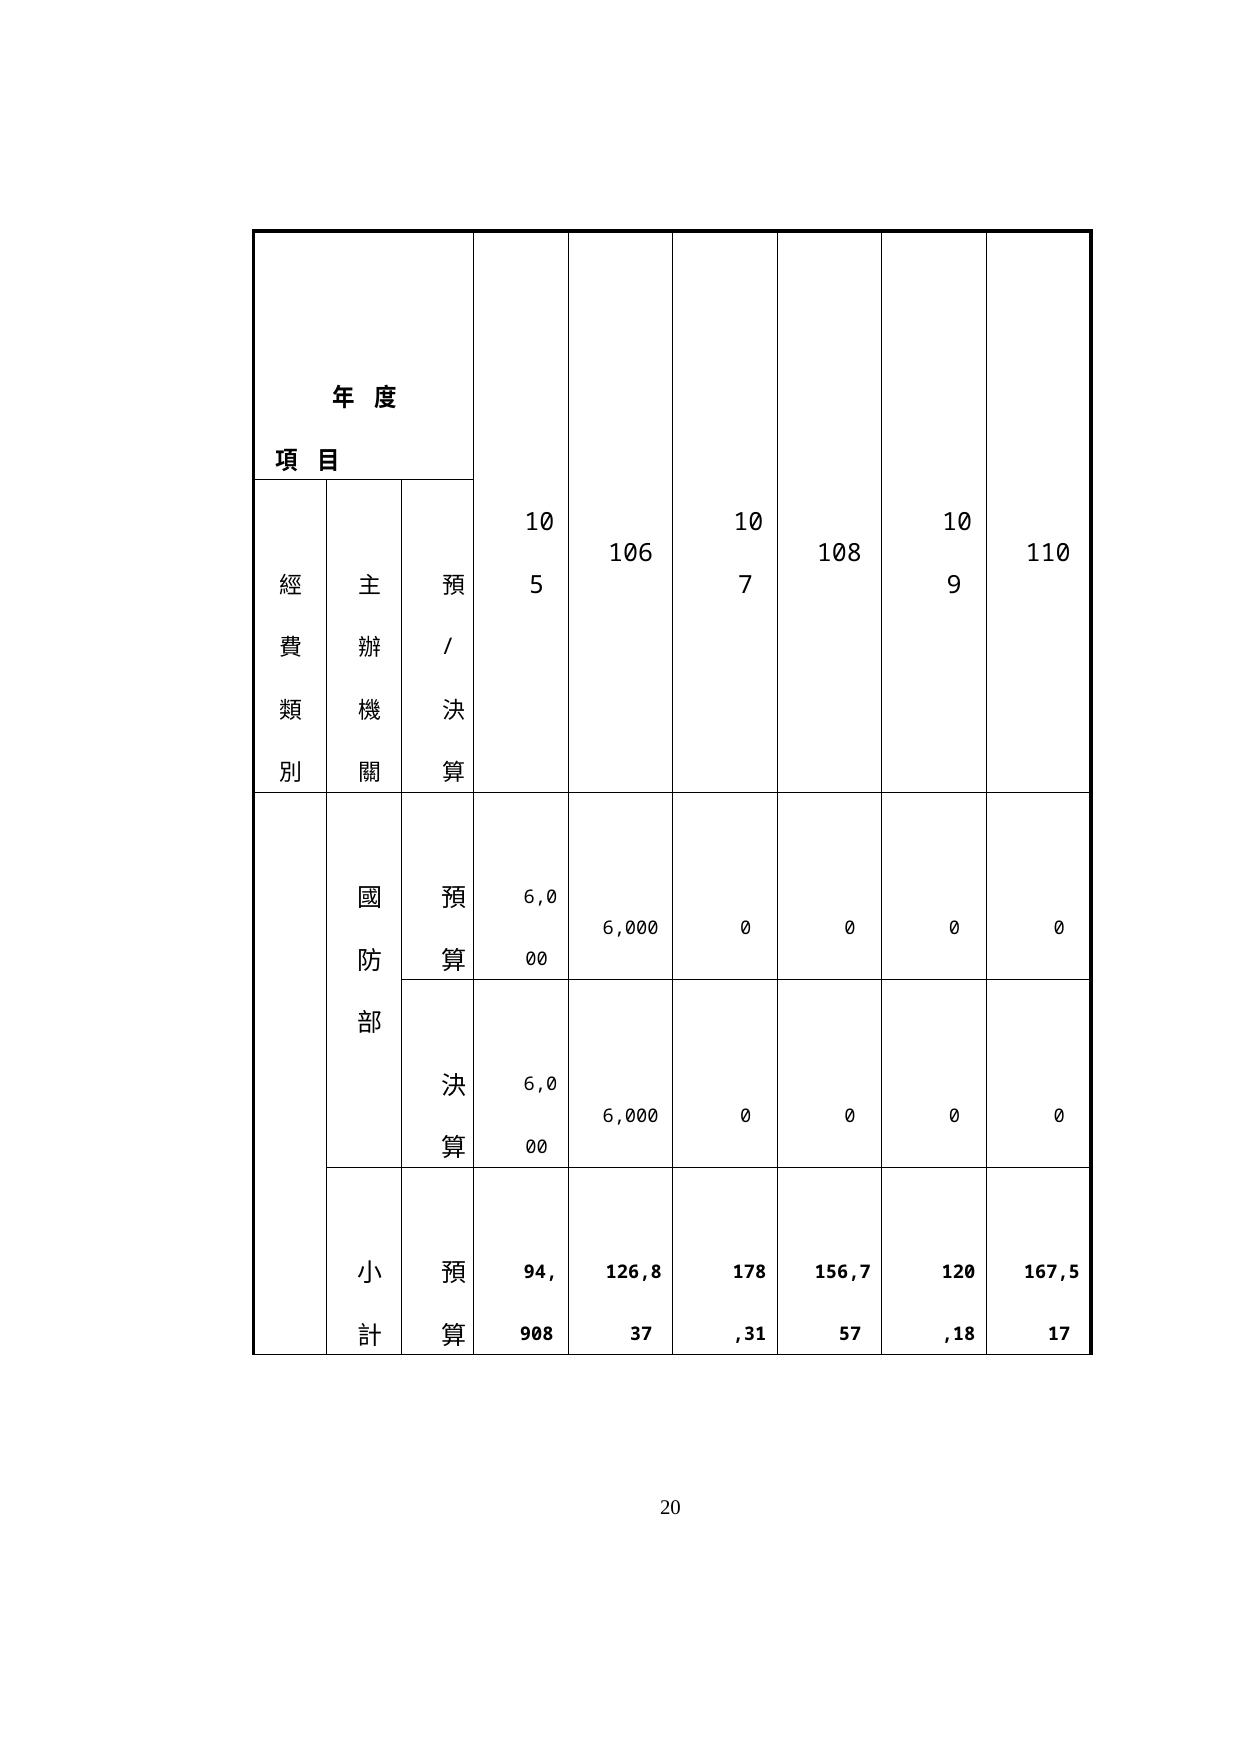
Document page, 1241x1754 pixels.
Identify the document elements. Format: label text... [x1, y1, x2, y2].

table_cell 決算 [402, 980, 473, 1167]
table_cell 0 [673, 793, 777, 979]
table_cell 預算 [402, 793, 473, 979]
table_header 108 [778, 233, 881, 792]
table_cell 預算 [402, 1168, 473, 1354]
table_cell [255, 793, 326, 1354]
table_cell 0 [987, 793, 1089, 979]
table_cell 經費類別 [255, 480, 326, 792]
table_cell 6,000 [474, 980, 568, 1167]
table_cell 6,000 [474, 793, 568, 979]
table_cell 國防部 [327, 793, 401, 1167]
table_cell 120,18 [882, 1168, 986, 1354]
table_cell 94,908 [474, 1168, 568, 1354]
table_cell 0 [987, 980, 1089, 1167]
table_header 110 [987, 233, 1089, 792]
table_cell 6,000 [569, 793, 672, 979]
table_cell 0 [778, 793, 881, 979]
table_cell 178,31 [673, 1168, 777, 1354]
table_header 年度 項目 [255, 233, 473, 479]
table_cell 0 [673, 980, 777, 1167]
table_header 109 [882, 233, 986, 792]
table_cell 6,000 [569, 980, 672, 1167]
table_cell 0 [778, 980, 881, 1167]
table_cell 156,757 [778, 1168, 881, 1354]
table_cell 預/決算 [402, 480, 473, 792]
table_cell 126,837 [569, 1168, 672, 1354]
table_cell 0 [882, 793, 986, 979]
table_header 105 [474, 233, 568, 792]
table_header 106 [569, 233, 672, 792]
table_header 107 [673, 233, 777, 792]
table_cell 主辦機關 [327, 480, 401, 792]
table_cell 小計 [327, 1168, 401, 1354]
table_cell 167,517 [987, 1168, 1089, 1354]
table_cell 0 [882, 980, 986, 1167]
